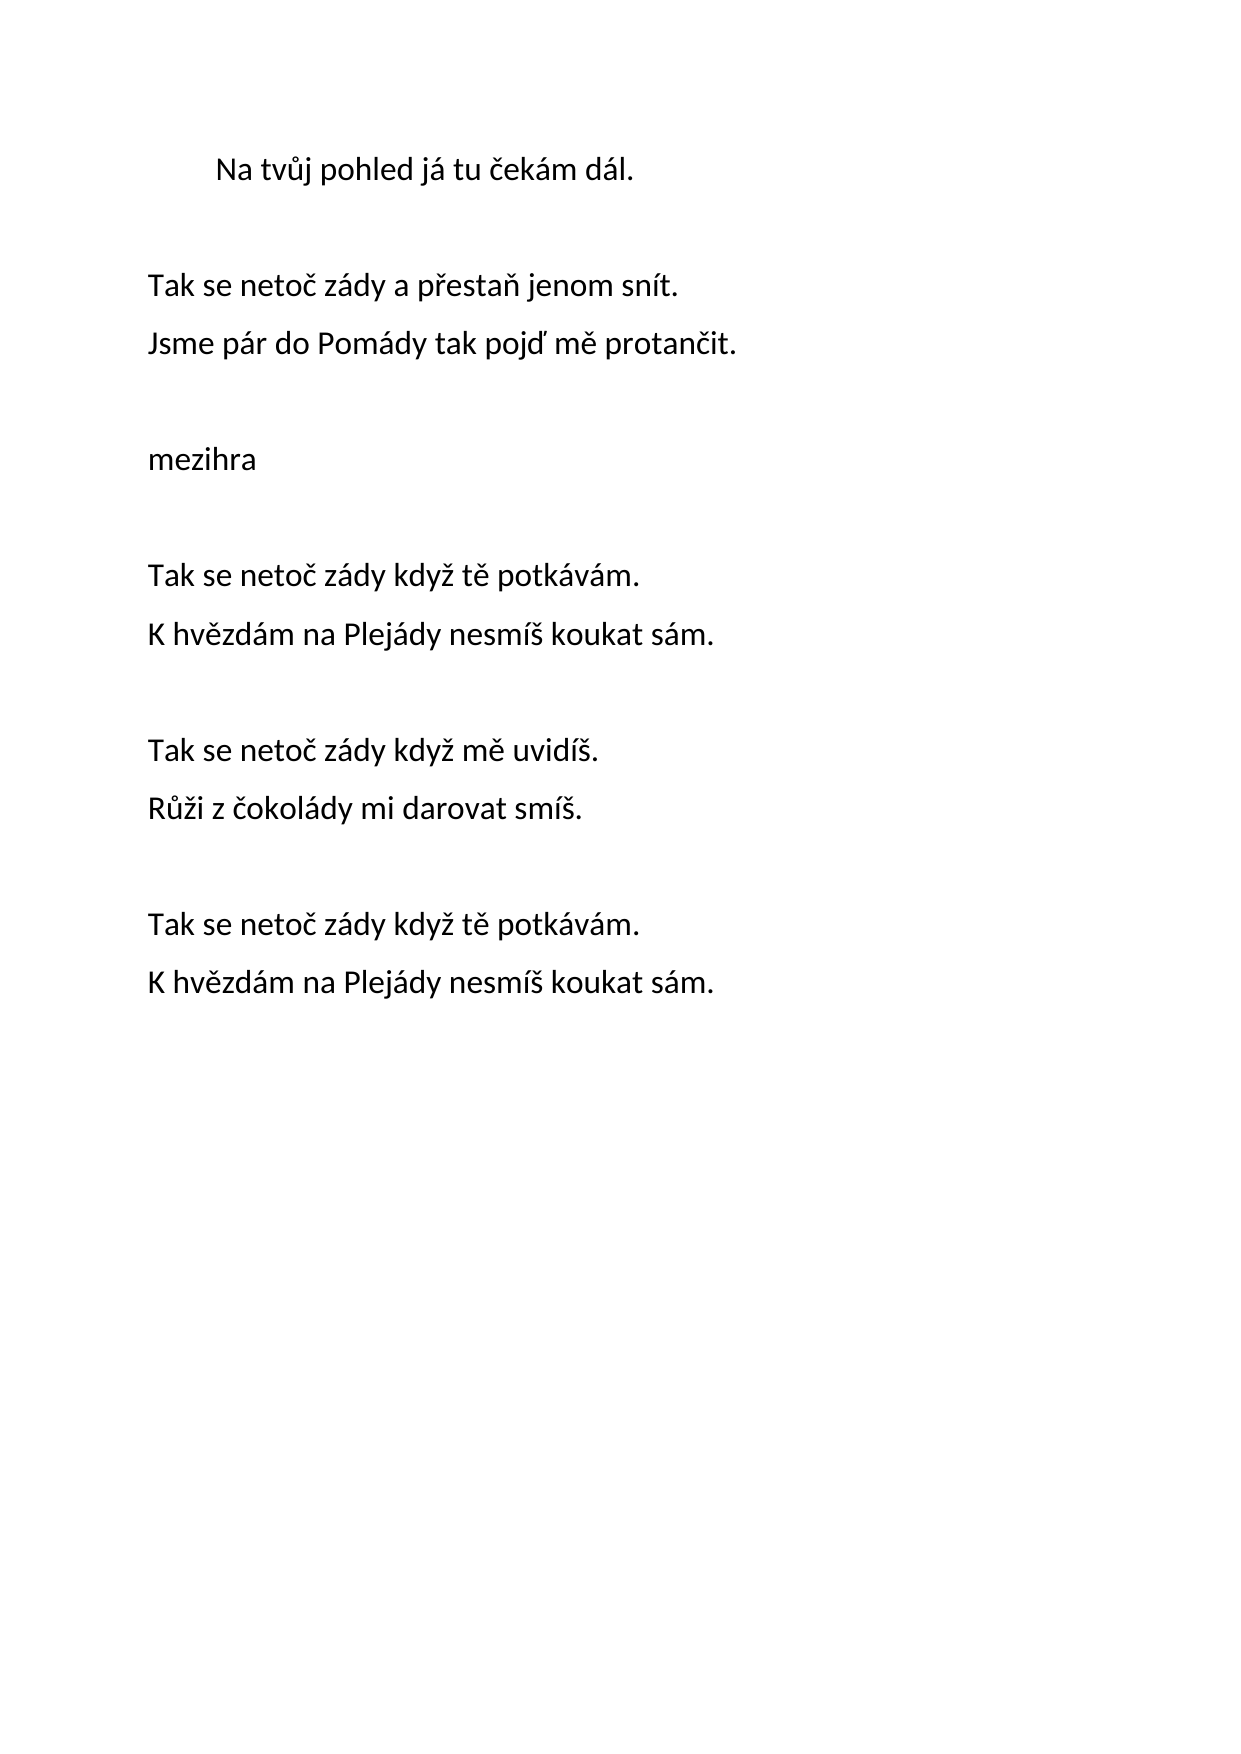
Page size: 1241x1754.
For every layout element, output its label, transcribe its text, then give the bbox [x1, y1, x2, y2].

text Tak se netoč zády když tě potkávám. [148, 554, 1093, 595]
text Tak se netoč zády když mě uvidíš. [148, 729, 1093, 769]
text Tak se netoč zády když tě potkávám. [148, 903, 1093, 944]
text Tak se netoč zády a přestaň jenom snít. [148, 264, 1093, 304]
text Na tvůj pohled já tu čekám dál. [148, 148, 1093, 188]
text Růži z čokolády mi darovat smíš. [148, 787, 1093, 828]
text K hvězdám na Plejády nesmíš koukat sám. [148, 613, 1093, 653]
text K hvězdám na Plejády nesmíš koukat sám. [148, 961, 1093, 1002]
text Jsme pár do Pomády tak pojď mě protančit. [148, 322, 1093, 363]
text mezihra [148, 438, 1093, 479]
